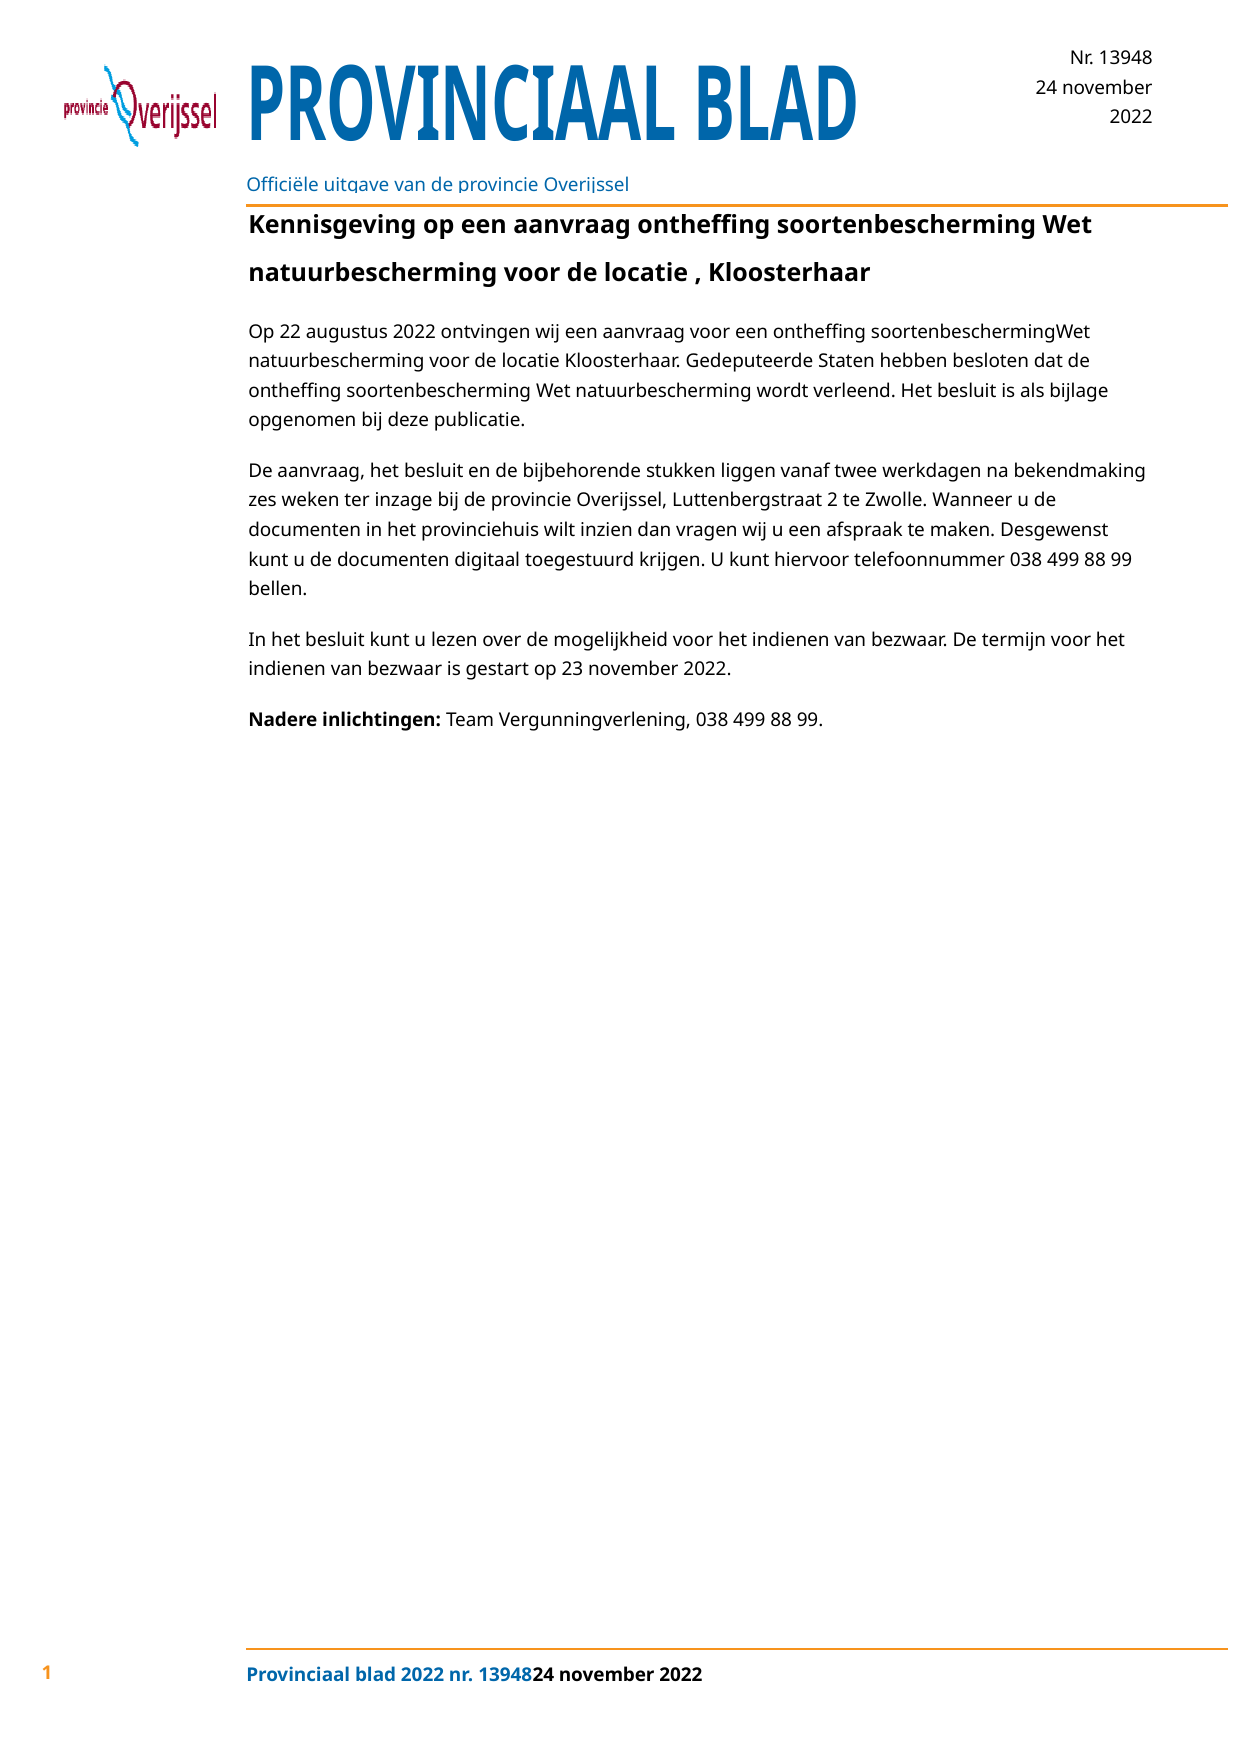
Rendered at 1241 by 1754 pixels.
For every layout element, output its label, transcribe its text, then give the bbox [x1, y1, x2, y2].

text De aanvraag, het besluit en de bijbehorende stukken liggen vanaf twee werkdagen na bekendmaking zes weken ter inzage bij de provincie Overijssel, Luttenbergstraat 2 te Zwolle. Wanneer u de documenten in het provinciehuis wilt inzien dan vragen wij u een afspraak te maken. Desgewenst kunt u de documenten digitaal toegestuurd krijgen. U kunt hiervoor telefoonnummer 038 499 88 99 bellen. [248, 457, 1152, 601]
text Kennisgeving op een aanvraag ontheffing soortenbescherming Wet natuurbescherming voor de locatie , Kloosterhaar [248, 207, 1152, 288]
picture [41, 47, 231, 172]
text Op 22 augustus 2022 ontvingen wij een aanvraag voor een ontheffing soortenbeschermingWet natuurbescherming voor de locatie Kloosterhaar. Gedeputeerde Staten hebben besloten dat de ontheffing soortenbescherming Wet natuurbescherming wordt verleend. Het besluit is als bijlage opgenomen bij deze publicatie. [248, 318, 1152, 432]
text In het besluit kunt u lezen over de mogelijkheid voor het indienen van bezwaar. De termijn voor het indienen van bezwaar is gestart op 23 november 2022. [248, 626, 1152, 681]
text Nadere inlichtingen: Team Vergunningverlening, 038 499 88 99. [248, 706, 1152, 732]
